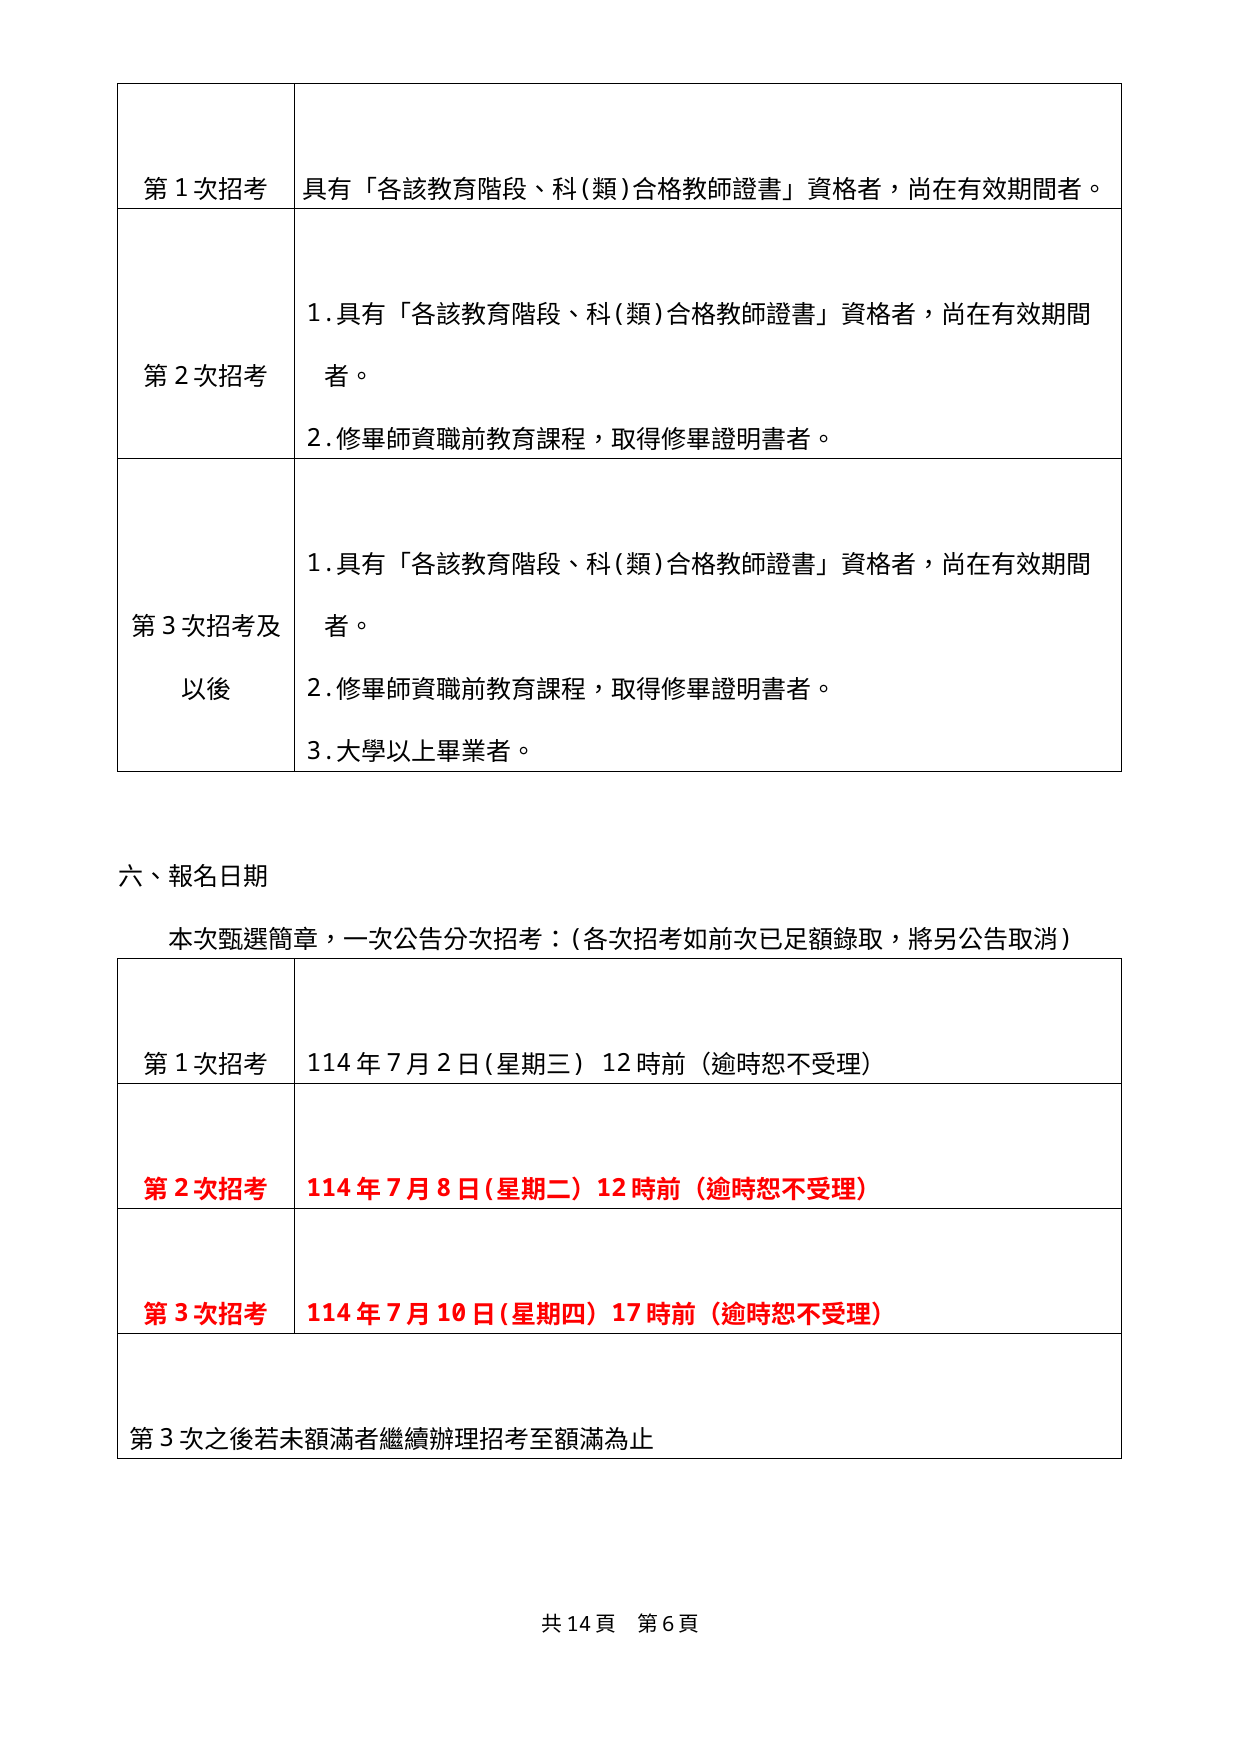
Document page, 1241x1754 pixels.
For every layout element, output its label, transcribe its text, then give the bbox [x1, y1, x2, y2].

table_cell 第3次招考 [118, 1209, 294, 1333]
table_cell 1.具有「各該教育階段、科(類)合格教師證書」資格者，尚在有效期間者。 2.修畢師資職前教育課程，取得修畢證明書者。 [295, 209, 1121, 458]
table_cell 第3次招考及以後 [118, 459, 294, 771]
table_cell 第2次招考 [118, 209, 294, 458]
text 六、報名日期 本次甄選簡章，一次公告分次招考：(各次招考如前次已足額錄取，將另公告取消) [118, 833, 1122, 958]
table_header 第1次招考 [118, 959, 294, 1083]
table_cell 1.具有「各該教育階段、科(類)合格教師證書」資格者，尚在有效期間者。 2.修畢師資職前教育課程，取得修畢證明書者。 3.大學以上畢業者。 [295, 459, 1121, 771]
table_cell 114年7月8日(星期二）12時前（逾時恕不受理） [295, 1084, 1121, 1208]
table_header 具有「各該教育階段、科(類)合格教師證書」資格者，尚在有效期間者。 [295, 84, 1121, 208]
table_header 114年7月2日(星期三) 12時前（逾時恕不受理） [295, 959, 1121, 1083]
table_cell 第2次招考 [118, 1084, 294, 1208]
table_header 第1次招考 [118, 84, 294, 208]
table_cell 114年7月10日(星期四）17時前（逾時恕不受理） [295, 1209, 1121, 1333]
table_cell 第3次之後若未額滿者繼續辦理招考至額滿為止 [118, 1334, 1121, 1458]
